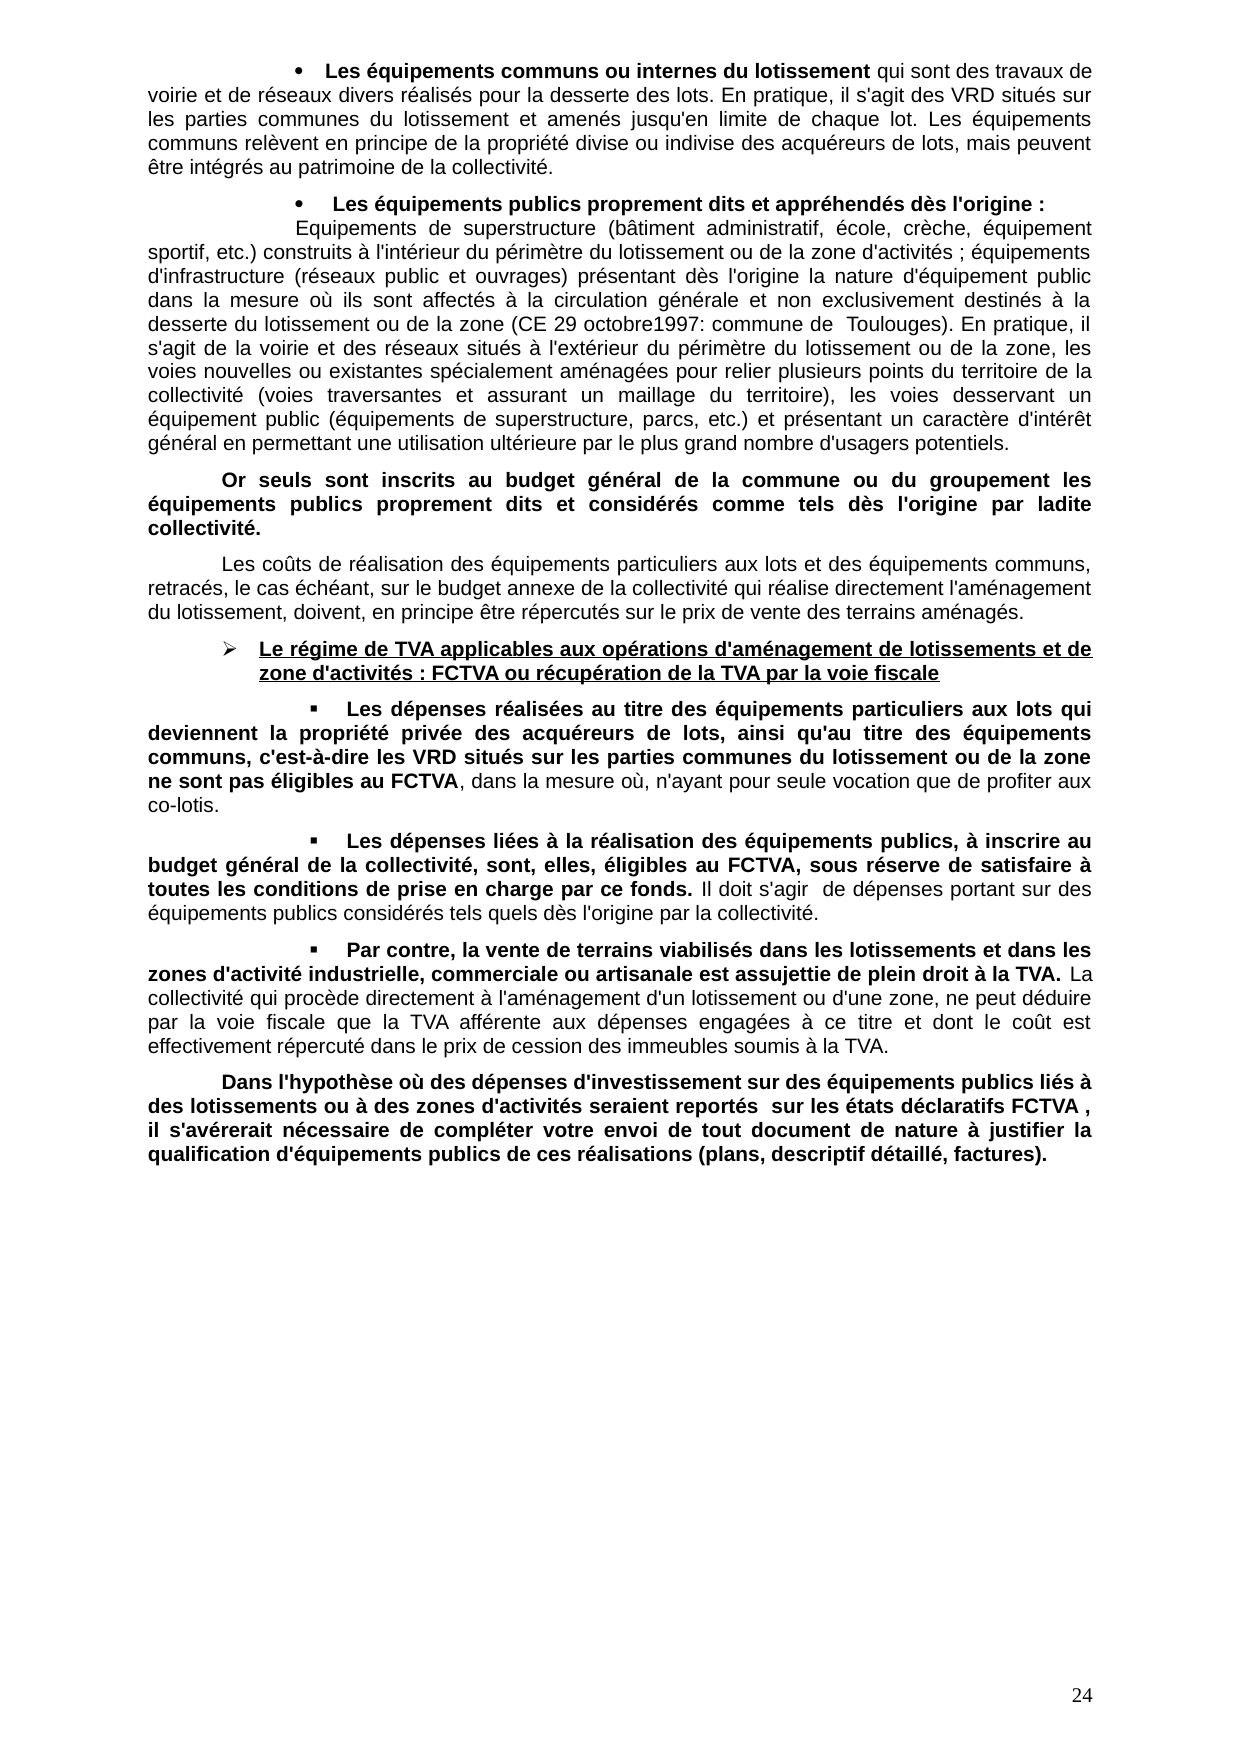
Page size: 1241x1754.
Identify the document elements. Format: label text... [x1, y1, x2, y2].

text Dans l'hypothèse où des dépenses d'investissement sur des équipements publics liés à des lotissements ou à des zones d'activités seraient reportés sur les états déclaratifs FCTVA , il s'avérerait nécessaire de compléter votre envoi de tout document de nature à justifier la qualification d'équipements publics de ces réalisations (plans, descriptif détaillé, factures). [148, 1070, 1093, 1166]
list Par contre, la vente de terrains viabilisés dans les lotissements et dans les zones d'activité industrielle, commerciale ou artisanale est assujettie de plein droit à la TVA. La collectivité qui procède directement à l'aménagement d'un lotissement ou d'une zone, ne peut déduire par la voie fiscale que la TVA afférente aux dépenses engagées à ce titre et dont le coût est effectivement répercuté dans le prix de cession des immeubles soumis à la TVA. [148, 938, 1093, 1058]
list Les dépenses liées à la réalisation des équipements publics, à inscrire au budget général de la collectivité, sont, elles, éligibles au FCTVA, sous réserve de satisfaire à toutes les conditions de prise en charge par ce fonds. Il doit s'agir de dépenses portant sur des équipements publics considérés tels quels dès l'origine par la collectivité. [148, 829, 1093, 925]
list Les équipements communs ou internes du lotissement qui sont des travaux de voirie et de réseaux divers réalisés pour la desserte des lots. En pratique, il s'agit des VRD situés sur les parties communes du lotissement et amenés jusqu'en limite de chaque lot. Les équipements communs relèvent en principe de la propriété divise ou indivise des acquéreurs de lots, mais peuvent être intégrés au patrimoine de la collectivité. [148, 59, 1093, 179]
text Les coûts de réalisation des équipements particuliers aux lots et des équipements communs, retracés, le cas échéant, sur le budget annexe de la collectivité qui réalise directement l'aménagement du lotissement, doivent, en principe être répercutés sur le prix de vente des terrains aménagés. [148, 552, 1093, 624]
text Or seuls sont inscrits au budget général de la commune ou du groupement les équipements publics proprement dits et considérés comme tels dès l'origine par ladite collectivité. [148, 468, 1093, 539]
text Equipements de superstructure (bâtiment administratif, école, crèche, équipement sportif, etc.) construits à l'intérieur du périmètre du lotissement ou de la zone d'activités ; équipements d'infrastructure (réseaux public et ouvrages) présentant dès l'origine la nature d'équipement public dans la mesure où ils sont affectés à la circulation générale et non exclusivement destinés à la desserte du lotissement ou de la zone (CE 29 octobre1997: commune de Toulouges). En pratique, il s'agit de la voirie et des réseaux situés à l'extérieur du périmètre du lotissement ou de la zone, les voies nouvelles ou existantes spécialement aménagées pour relier plusieurs points du territoire de la collectivité (voies traversantes et assurant un maillage du territoire), les voies desservant un équipement public (équipements de superstructure, parcs, etc.) et présentant un caractère d'intérêt général en permettant une utilisation ultérieure par le plus grand nombre d'usagers potentiels. [148, 216, 1093, 455]
list Le régime de TVA applicables aux opérations d'aménagement de lotissements et de zone d'activités : FCTVA ou récupération de la TVA par la voie fiscale [221, 636, 1093, 684]
list Les dépenses réalisées au titre des équipements particuliers aux lots qui deviennent la propriété privée des acquéreurs de lots, ainsi qu'au titre des équipements communs, c'est-à-dire les VRD situés sur les parties communes du lotissement ou de la zone ne sont pas éligibles au FCTVA, dans la mesure où, n'ayant pour seule vocation que de profiter aux co-lotis. [148, 697, 1093, 817]
list Les équipements publics proprement dits et appréhendés dès l'origine : [295, 191, 1093, 216]
